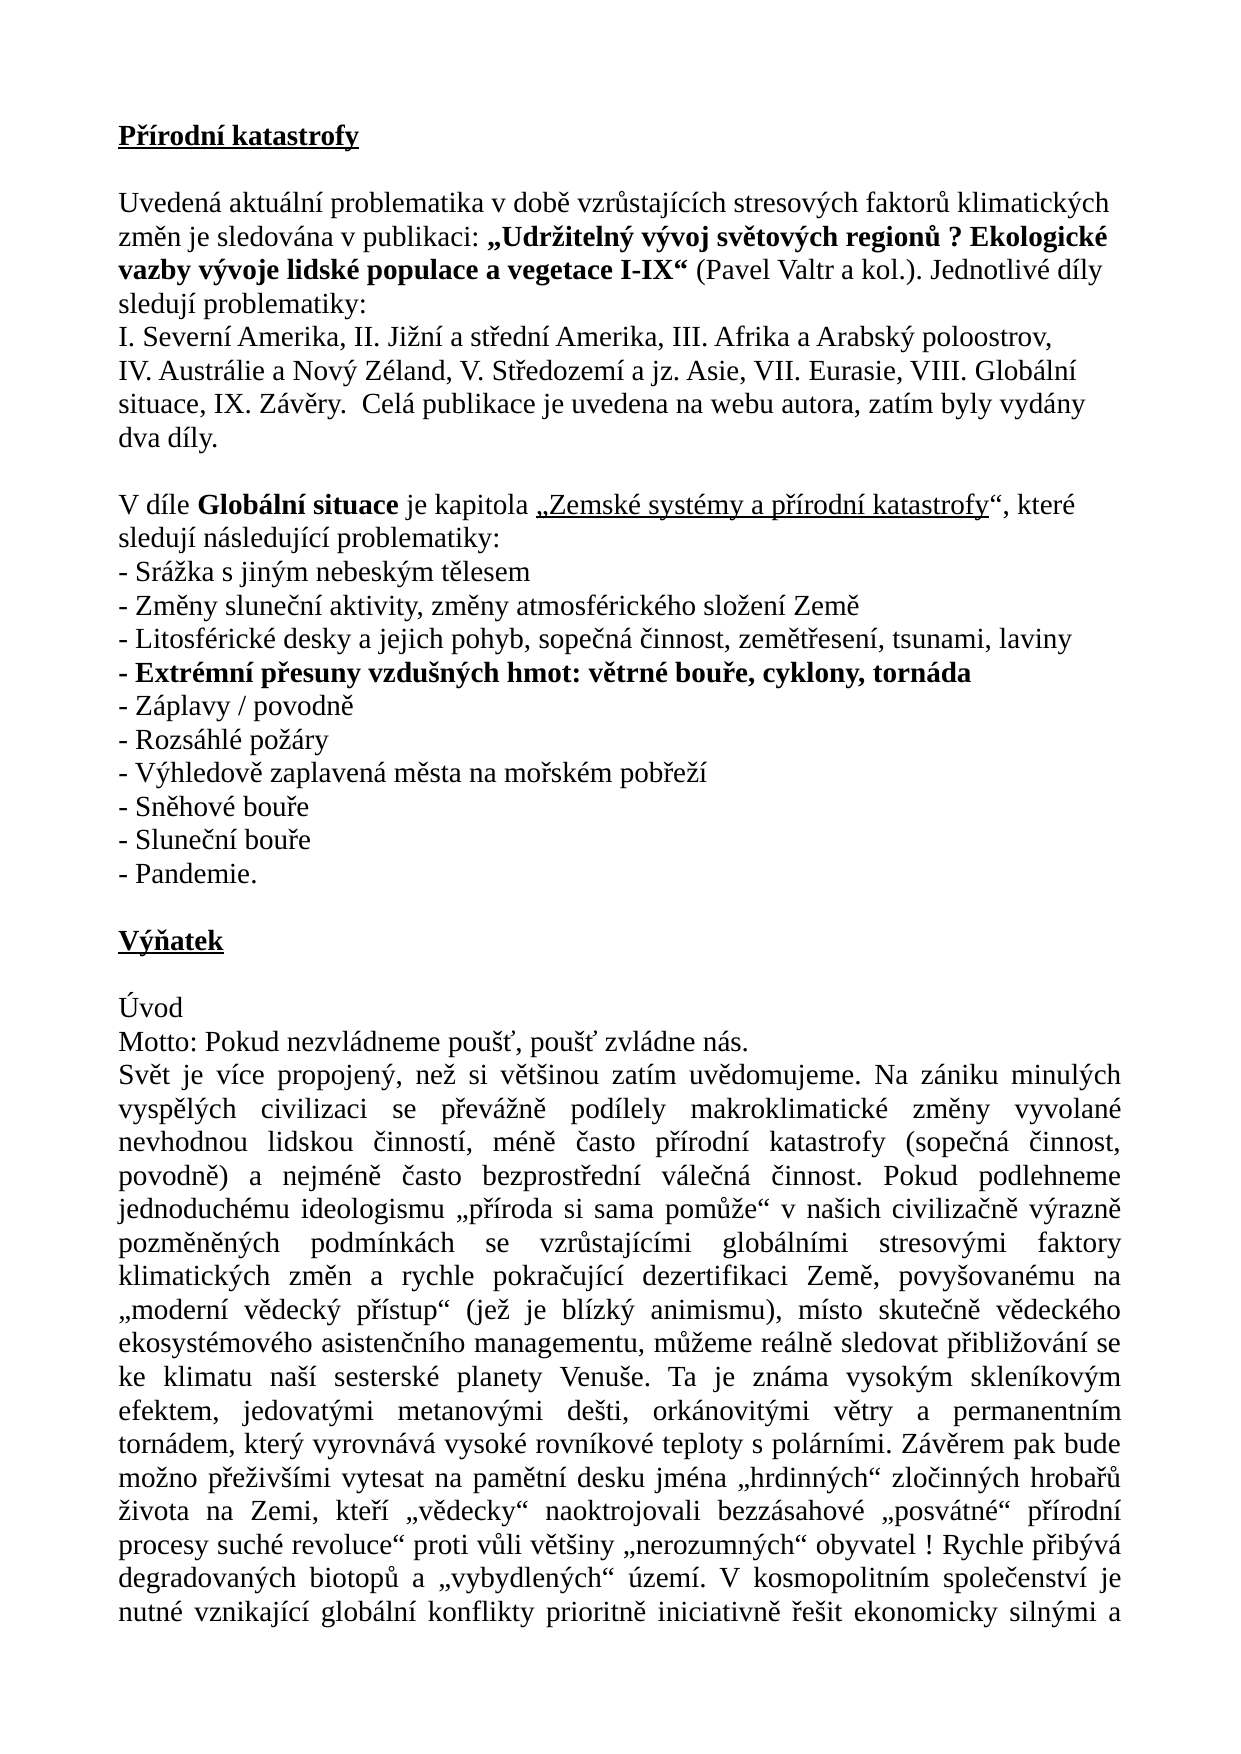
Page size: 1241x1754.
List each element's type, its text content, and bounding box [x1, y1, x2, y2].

text - Srážka s jiným nebeským tělesem [118, 554, 1122, 588]
text - Extrémní přesuny vzdušných hmot: větrné bouře, cyklony, tornáda [118, 655, 1122, 688]
text Uvedená aktuální problematika v době vzrůstajících stresových faktorů klimatických změn je sledována v publikaci: „Udržitelný vývoj světových regionů ? Ekologické vazby vývoje lidské populace a vegetace I-IX“ (Pavel Valtr a kol.). Jednotlivé díly sledují problematiky: [118, 185, 1122, 319]
text - Změny sluneční aktivity, změny atmosférického složení Země [118, 588, 1122, 621]
text Motto: Pokud nezvládneme poušť, poušť zvládne nás. [118, 1024, 1122, 1057]
text Svět je více propojený, než si většinou zatím uvědomujeme. Na zániku minulých vyspělých civilizaci se převážně podílely makroklimatické změny vyvolané nevhodnou lidskou činností, méně často přírodní katastrofy (sopečná činnost, povodně) a nejméně často bezprostřední válečná činnost. Pokud podlehneme jednoduchému ideologismu „příroda si sama pomůže“ v našich civilizačně výrazně pozměněných podmínkách se vzrůstajícími globálními stresovými faktory klimatických změn a rychle pokračující dezertifikaci Země, povyšovanému na „moderní vědecký přístup“ (jež je blízký animismu), místo skutečně vědeckého ekosystémového asistenčního managementu, můžeme reálně sledovat přibližování se ke klimatu naší sesterské planety Venuše. Ta je známa vysokým skleníkovým efektem, jedovatými metanovými dešti, orkánovitými větry a permanentním tornádem, který vyrovnává vysoké rovníkové teploty s polárními. Závěrem pak bude možno přeživšími vytesat na pamětní desku jména „hrdinných“ zločinných hrobařů života na Zemi, kteří „vědecky“ naoktrojovali bezzásahové „posvátné“ přírodní procesy suché revoluce“ proti vůli většiny „nerozumných“ obyvatel ! Rychle přibývá degradovaných biotopů a „vybydlených“ území. V kosmopolitním společenství je nutné vznikající globální konflikty prioritně iniciativně řešit ekonomicky silnými a [118, 1057, 1122, 1627]
text - Záplavy / povodně [118, 688, 1122, 722]
text Úvod [118, 990, 1122, 1024]
text Přírodní katastrofy [118, 118, 1122, 152]
text V díle Globální situace je kapitola „Zemské systémy a přírodní katastrofy“, které sledují následující problematiky: [118, 487, 1122, 554]
text I. Severní Amerika, II. Jižní a střední Amerika, III. Afrika a Arabský poloostrov, IV. Austrálie a Nový Zéland, V. Středozemí a jz. Asie, VII. Eurasie, VIII. Globální situace, IX. Závěry. Celá publikace je uvedena na webu autora, zatím byly vydány dva díly. [118, 319, 1122, 453]
text Výňatek [118, 923, 1122, 957]
text - Pandemie. [118, 856, 1122, 889]
text - Výhledově zaplavená města na mořském pobřeží [118, 755, 1122, 789]
text - Litosférické desky a jejich pohyb, sopečná činnost, zemětřesení, tsunami, laviny [118, 621, 1122, 655]
text - Rozsáhlé požáry [118, 722, 1122, 755]
text - Sluneční bouře [118, 822, 1122, 856]
text - Sněhové bouře [118, 789, 1122, 822]
